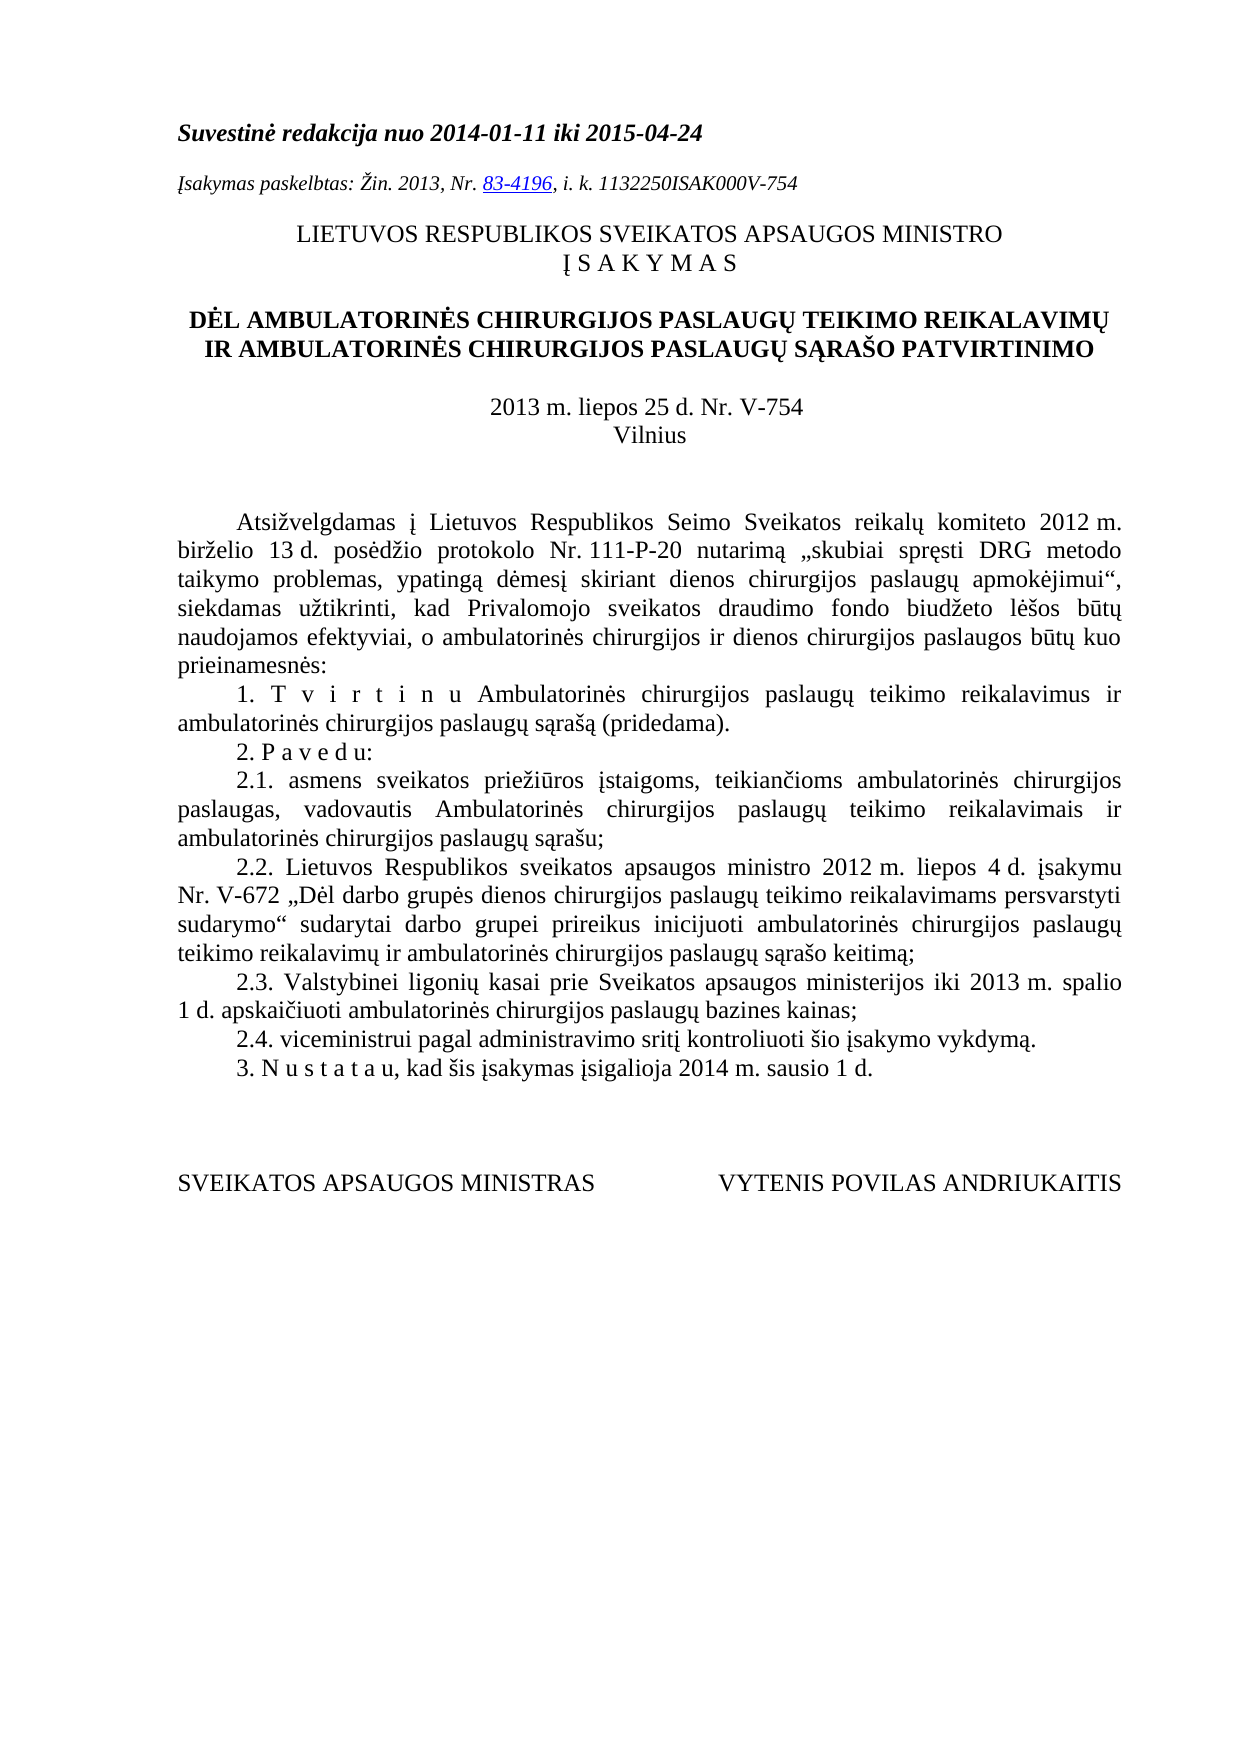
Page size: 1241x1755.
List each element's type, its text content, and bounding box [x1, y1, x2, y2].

text 2.1. asmens sveikatos priežiūros įstaigoms, teikiančioms ambulatorinės chirurgijos paslaugas, vadovautis Ambulatorinės chirurgijos paslaugų teikimo reikalavimais ir ambulatorinės chirurgijos paslaugų sąrašu; [177, 765, 1122, 852]
text LIETUVOS RESPUBLIKOS SVEIKATOS APSAUGOS MINISTRO [177, 219, 1122, 248]
text 1. T v i r t i n u Ambulatorinės chirurgijos paslaugų teikimo reikalavimus ir ambulatorinės chirurgijos paslaugų sąrašą (pridedama). [177, 679, 1122, 737]
text Įsakymas paskelbtas: Žin. 2013, Nr. 83-4196, i. k. 1132250ISAK000V-754 [177, 171, 1122, 195]
text 2013 m. liepos 25 d. Nr. V-754 [177, 392, 1122, 420]
text DĖL AMBULATORINĖS CHIRURGIJOS PASLAUGŲ TEIKIMO REIKALAVIMŲ IR AMBULATORINĖS CHIRURGIJOS PASLAUGŲ SĄRAŠO PATVIRTINIMO [177, 305, 1122, 363]
text 2. P a v e d u: [177, 737, 1122, 765]
text Į S A K Y M A S [177, 248, 1122, 277]
text 3. N u s t a t a u, kad šis įsakymas įsigalioja 2014 m. sausio 1 d. [177, 1053, 1122, 1082]
text 2.4. viceministrui pagal administravimo sritį kontroliuoti šio įsakymo vykdymą. [177, 1024, 1122, 1053]
text 2.2. Lietuvos Respublikos sveikatos apsaugos ministro 2012 m. liepos 4 d. įsakymu Nr. V-672 „Dėl darbo grupės dienos chirurgijos paslaugų teikimo reikalavimams persvarstyti sudarymo“ sudarytai darbo grupei prireikus inicijuoti ambulatorinės chirurgijos paslaugų teikimo reikalavimų ir ambulatorinės chirurgijos paslaugų sąrašo keitimą; [177, 852, 1122, 967]
text SVEIKATOS APSAUGOS MINISTRAS VYTENIS POVILAS ANDRIUKAITIS [177, 1168, 1122, 1197]
text Suvestinė redakcija nuo 2014-01-11 iki 2015-04-24 [177, 118, 1122, 147]
text Vilnius [177, 420, 1122, 449]
text 2.3. Valstybinei ligonių kasai prie Sveikatos apsaugos ministerijos iki 2013 m. spalio 1 d. apskaičiuoti ambulatorinės chirurgijos paslaugų bazines kainas; [177, 967, 1122, 1024]
text Atsižvelgdamas į Lietuvos Respublikos Seimo Sveikatos reikalų komiteto 2012 m. birželio 13 d. posėdžio protokolo Nr. 111-P-20 nutarimą „skubiai spręsti DRG metodo taikymo problemas, ypatingą dėmesį skiriant dienos chirurgijos paslaugų apmokėjimui“, siekdamas užtikrinti, kad Privalomojo sveikatos draudimo fondo biudžeto lėšos būtų naudojamos efektyviai, o ambulatorinės chirurgijos ir dienos chirurgijos paslaugos būtų kuo prieinamesnės: [177, 507, 1122, 679]
